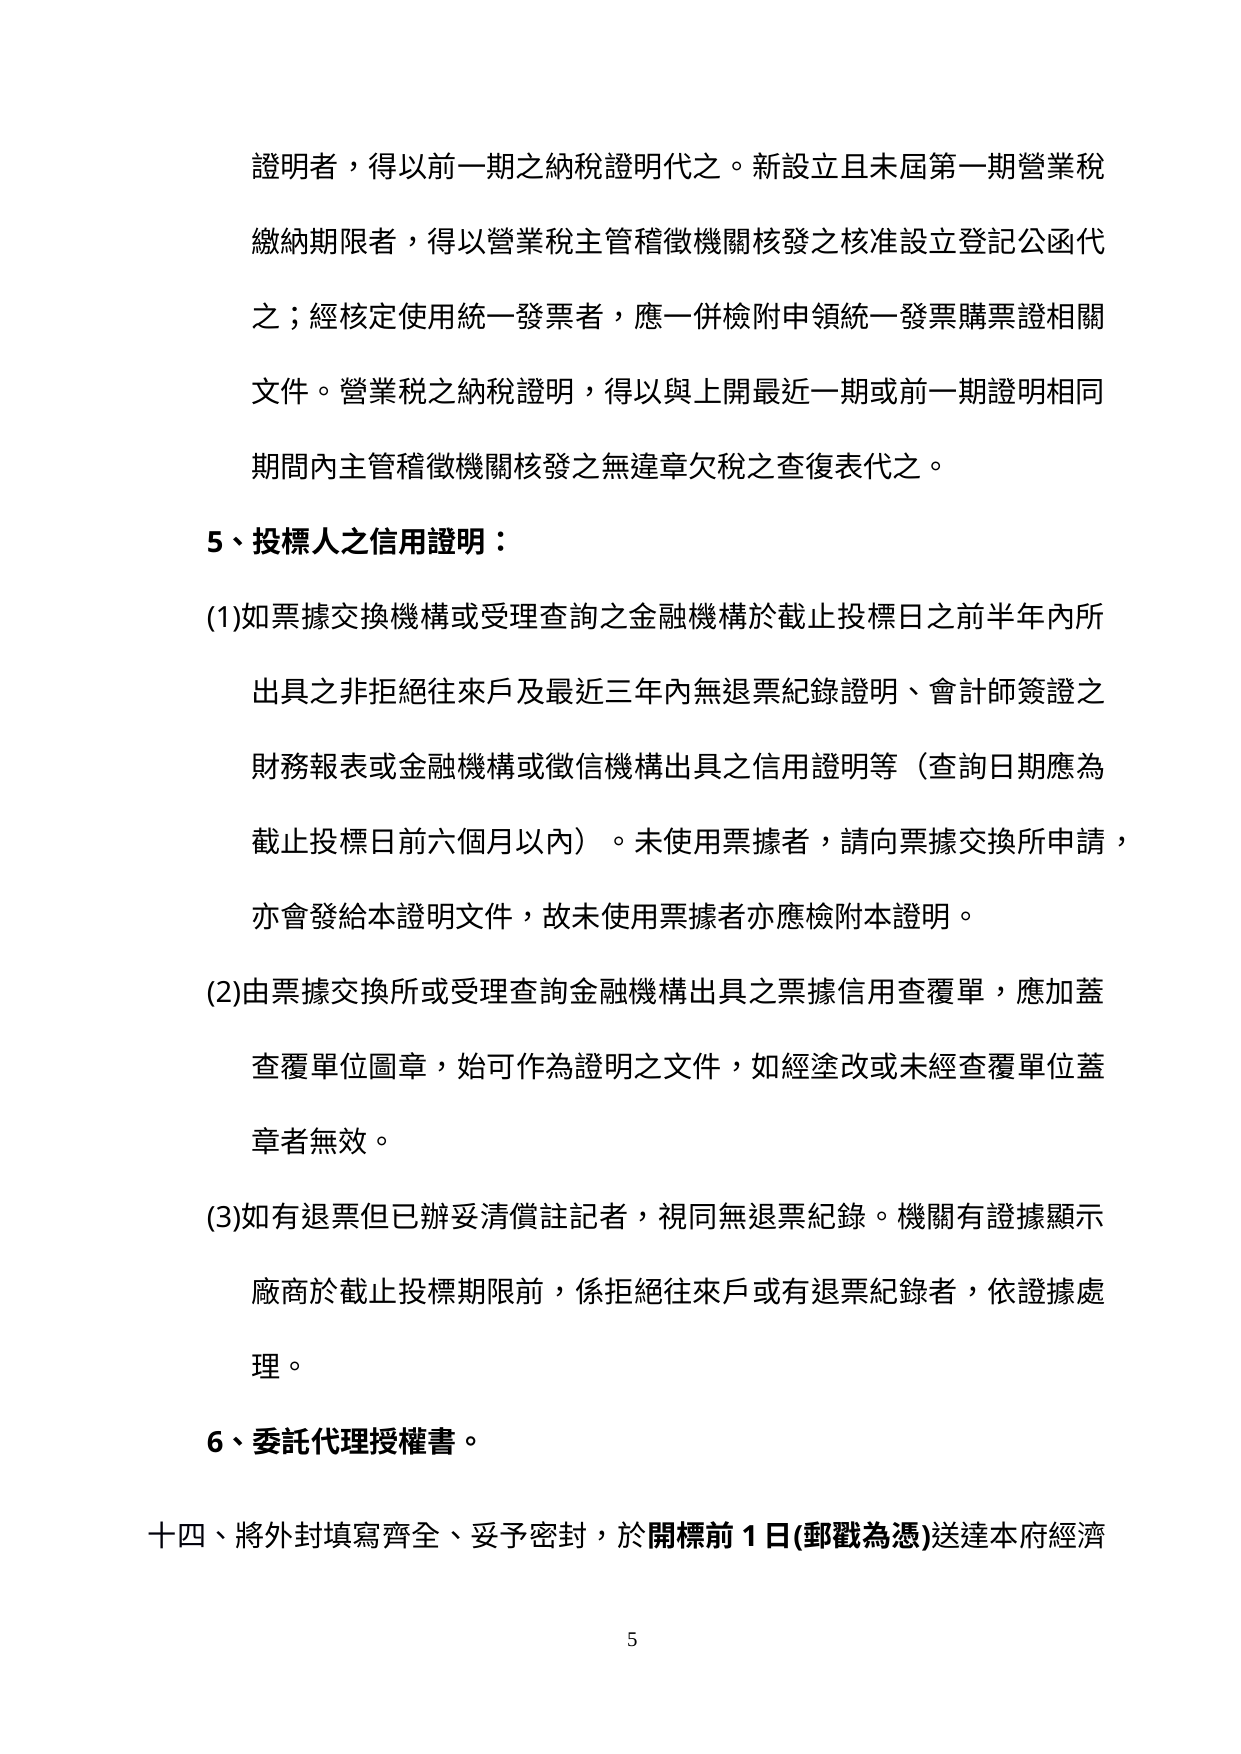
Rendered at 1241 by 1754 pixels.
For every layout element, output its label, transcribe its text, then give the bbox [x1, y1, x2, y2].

text 5、投標人之信用證明： [207, 496, 1107, 571]
text (3)如有退票但已辦妥清償註記者，視同無退票紀錄。機關有證據顯示廠商於截止投標期限前，係拒絕往來戶或有退票紀錄者，依證據處理。 [207, 1171, 1107, 1396]
text (1)如票據交換機構或受理查詢之金融機構於截止投標日之前半年內所出具之非拒絕往來戶及最近三年內無退票紀錄證明、會計師簽證之財務報表或金融機構或徵信機構出具之信用證明等（查詢日期應為截止投標日前六個月以內）。未使用票據者，請向票據交換所申請，亦會發給本證明文件，故未使用票據者亦應檢附本證明。 [207, 571, 1107, 946]
text 6、委託代理授權書。 [192, 1396, 1107, 1471]
list 將外封填寫齊全、妥予密封，於開標前1日(郵戳為憑)送達本府經濟 [148, 1490, 1107, 1565]
text 證明者，得以前一期之納稅證明代之。新設立且未屆第一期營業稅繳納期限者，得以營業稅主管稽徵機關核發之核准設立登記公函代之；經核定使用統一發票者，應一併檢附申領統一發票購票證相關文件。營業税之納稅證明，得以與上開最近一期或前一期證明相同期間內主管稽徵機關核發之無違章欠稅之查復表代之。 [207, 121, 1107, 496]
text (2)由票據交換所或受理查詢金融機構出具之票據信用查覆單，應加蓋查覆單位圖章，始可作為證明之文件，如經塗改或未經查覆單位蓋章者無效。 [207, 946, 1107, 1171]
